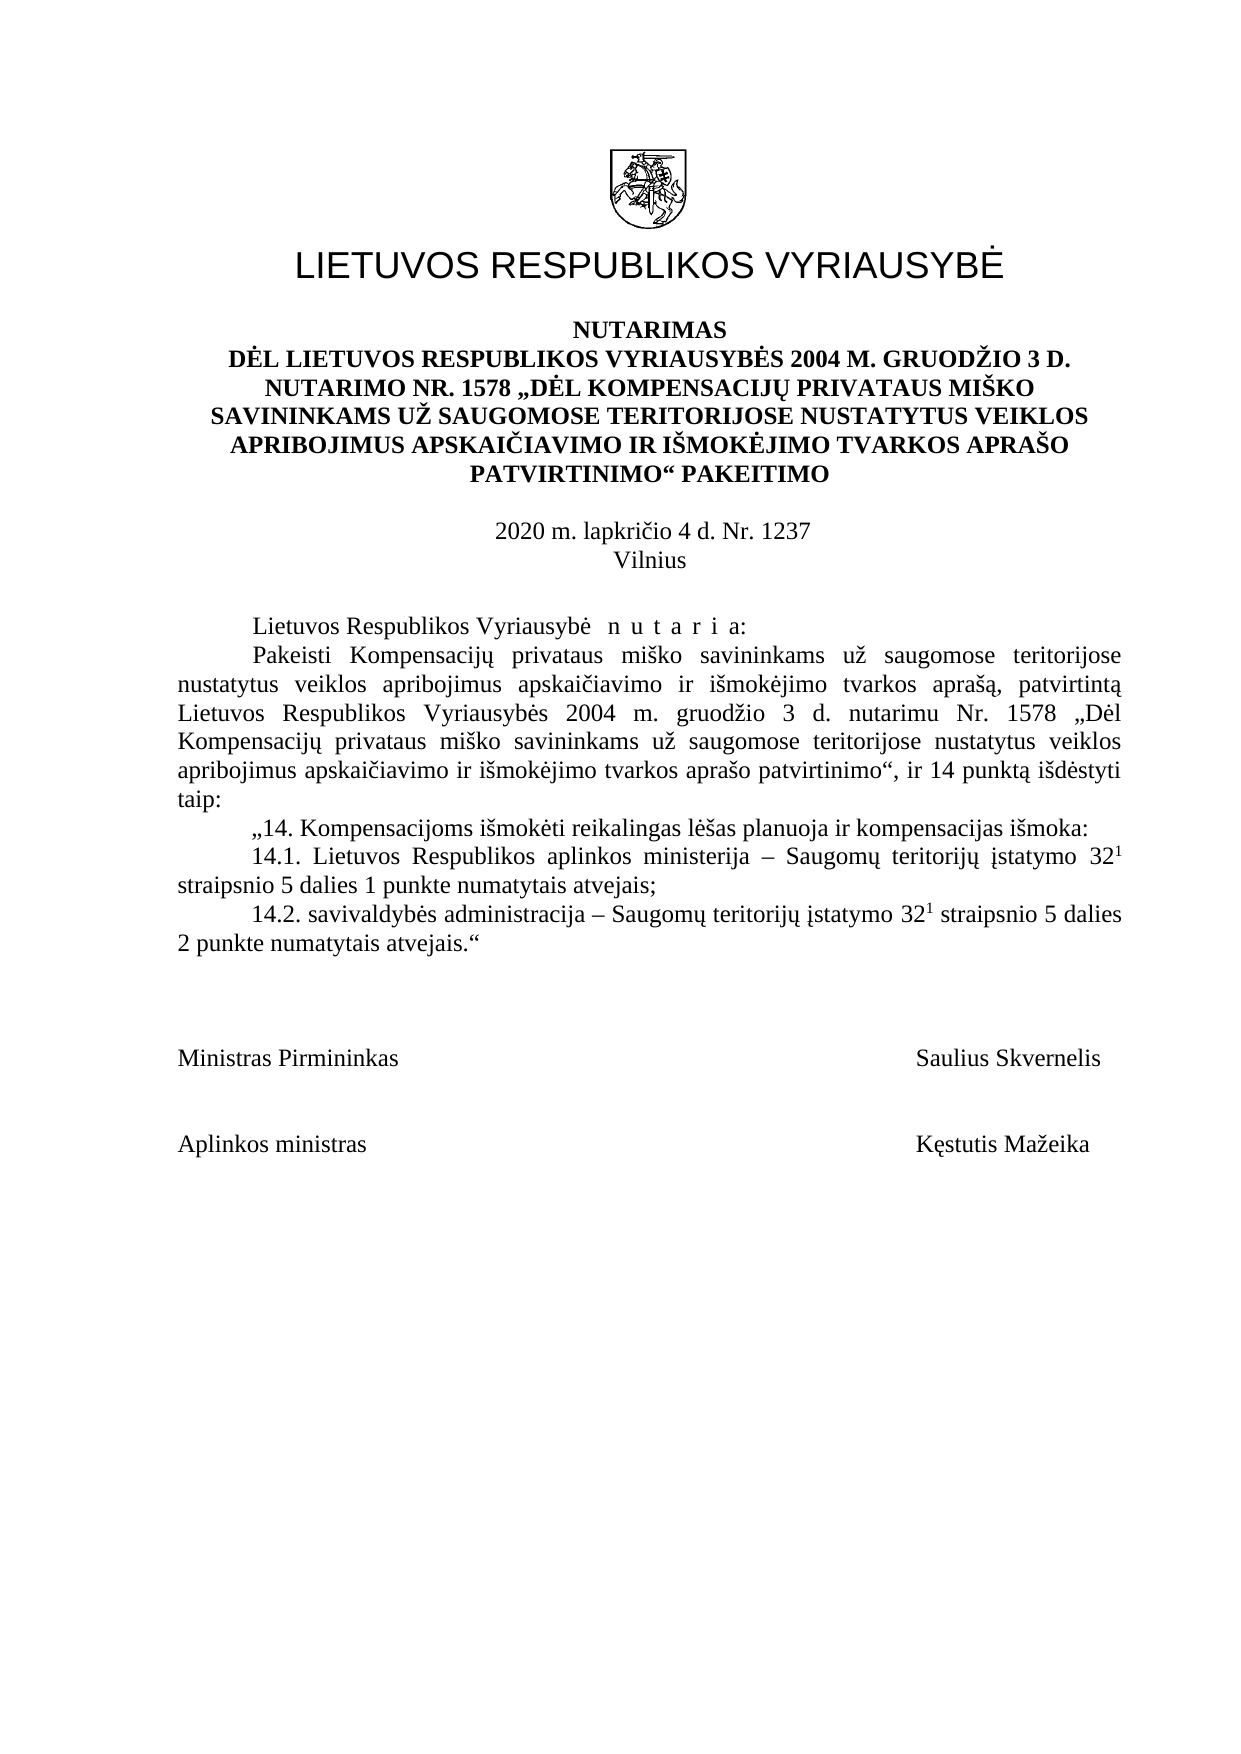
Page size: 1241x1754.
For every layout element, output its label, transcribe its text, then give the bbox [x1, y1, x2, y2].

text 2020 m. lapkričio 4 d. Nr. 1237 [177, 516, 1122, 545]
text Lietuvos Respublikos Vyriausybė [177, 243, 1122, 286]
text DĖL lietuvos respublikos vyriausybės 2004 m. gruodžio 3 d. nutarimo nr. 1578 „DĖL KOMPENSACIJŲ PRIVATAUS MIŠKO SAVININKAMS UŽ SAUGOMOSE TERITORIJOSE NUSTATYTUS VEIKLOS APRIBOJIMUS APSKAIČIAVIMO IR IŠMOKĖJIMO TVARKOS APRAŠO PATVIRTINIMO“ PAKEITIMO [177, 344, 1122, 488]
text „14. Kompensacijoms išmokėti reikalingas lėšas planuoja ir kompensacijas išmoka: [177, 813, 1122, 841]
text 14.1. Lietuvos Respublikos aplinkos ministerija – Saugomų teritorijų įstatymo 321 straipsnio 5 dalies 1 punkte numatytais atvejais; [177, 841, 1122, 899]
text Aplinkos ministras Kęstutis Mažeika [177, 1129, 1122, 1158]
text Pakeisti Kompensacijų privataus miško savininkams už saugomose teritorijose nustatytus veiklos apribojimus apskaičiavimo ir išmokėjimo tvarkos aprašą, patvirtintą Lietuvos Respublikos Vyriausybės 2004 m. gruodžio 3 d. nutarimu Nr. 1578 „Dėl Kompensacijų privataus miško savininkams už saugomose teritorijose nustatytus veiklos apribojimus apskaičiavimo ir išmokėjimo tvarkos aprašo patvirtinimo“, ir 14 punktą išdėstyti taip: [177, 640, 1122, 813]
text Lietuvos Respublikos Vyriausybė nutaria: [177, 603, 1122, 640]
text Vilnius [177, 545, 1122, 574]
text nutarimas [177, 315, 1122, 344]
text 14.2. savivaldybės administracija – Saugomų teritorijų įstatymo 321 straipsnio 5 dalies 2 punkte numatytais atvejais.“ [177, 899, 1122, 956]
text Ministras Pirmininkas Saulius Skvernelis [177, 1043, 1122, 1071]
